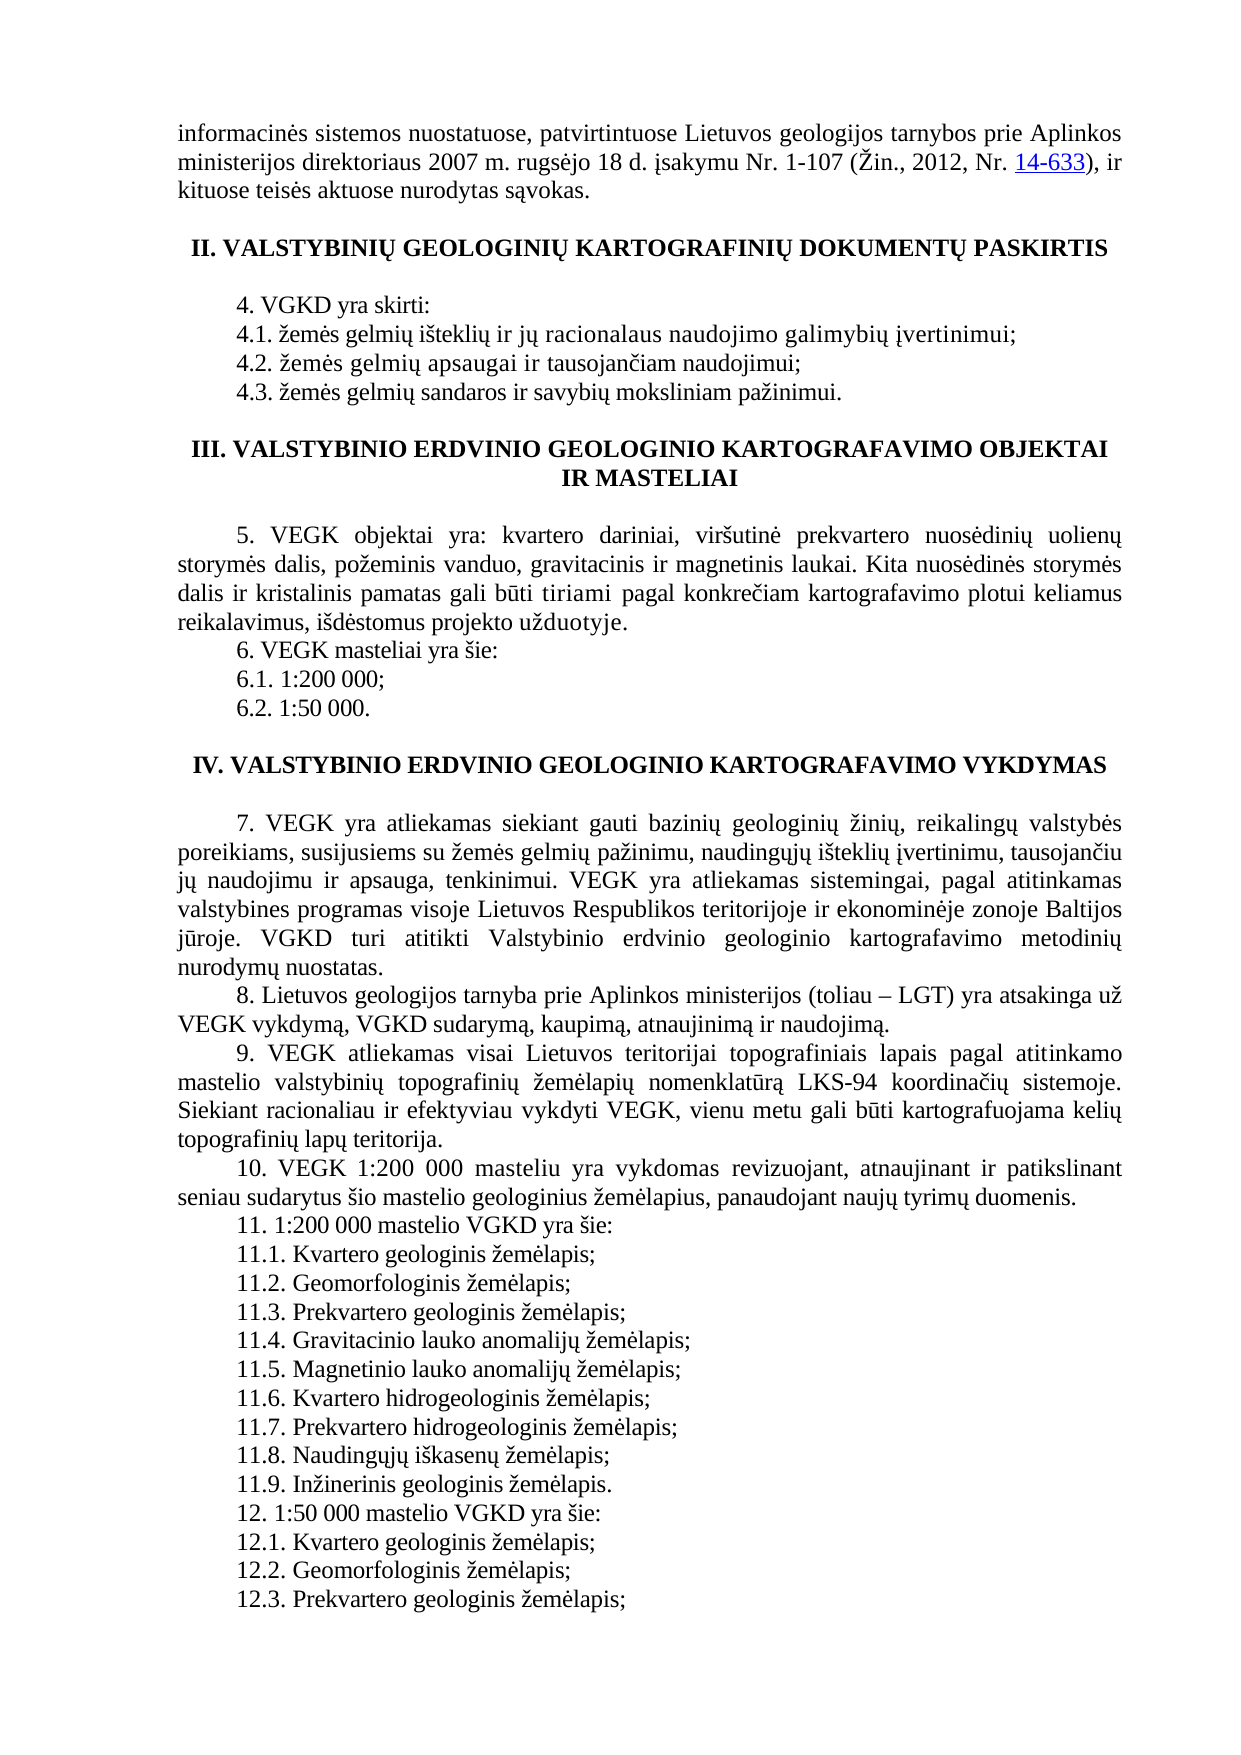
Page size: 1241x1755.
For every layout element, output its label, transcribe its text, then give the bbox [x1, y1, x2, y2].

text 5. VEGK objektai yra: kvartero dariniai, viršutinė prekvartero nuosėdinių uolienų storymės dalis, požeminis vanduo, gravitacinis ir magnetinis laukai. Kita nuosėdinės storymės dalis ir kristalinis pamatas gali būti tiriami pagal konkrečiam kartografavimo plotui keliamus reikalavimus, išdėstomus projekto užduotyje. [177, 521, 1122, 636]
text 8. Lietuvos geologijos tarnyba prie Aplinkos ministerijos (toliau – LGT) yra atsakinga už VEGK vykdymą, VGKD sudarymą, kaupimą, atnaujinimą ir naudojimą. [177, 981, 1122, 1038]
text III. VALSTYBINIO ERDVINIO GEOLOGINIO KARTOGRAFAVIMO objektai ir masteliai [177, 434, 1122, 492]
text 11.2. Geomorfologinis žemėlapis; [177, 1268, 1122, 1297]
text 9. VEGK atliekamas visai Lietuvos teritorijai topografiniais lapais pagal atitinkamo mastelio valstybinių topografinių žemėlapių nomenklatūrą LKS-94 koordinačių sistemoje. Siekiant racionaliau ir efektyviau vykdyti VEGK, vienu metu gali būti kartografuojama kelių topografinių lapų teritorija. [177, 1038, 1122, 1153]
text 12.2. Geomorfologinis žemėlapis; [177, 1556, 1122, 1584]
text 11.7. Prekvartero hidrogeologinis žemėlapis; [177, 1412, 1122, 1441]
text 10. VEGK 1:200 000 masteliu yra vykdomas revizuojant, atnaujinant ir patikslinant seniau sudarytus šio mastelio geologinius žemėlapius, panaudojant naujų tyrimų duomenis. [177, 1153, 1122, 1211]
text 12.1. Kvartero geologinis žemėlapis; [177, 1527, 1122, 1556]
text 11.1. Kvartero geologinis žemėlapis; [177, 1239, 1122, 1268]
text 4.3. žemės gelmių sandaros ir savybių moksliniam pažinimui. [177, 377, 1122, 406]
text 11.5. Magnetinio lauko anomalijų žemėlapis; [177, 1354, 1122, 1383]
text IV. VALSTYBINIO ERDVINIO GEOLOGINIO KARTOGRAFAVIMO vykdymas [177, 751, 1122, 779]
text 4. VGKD yra skirti: [177, 291, 1122, 319]
text 6.1. 1:200 000; [177, 664, 1122, 693]
text 12. 1:50 000 mastelio VGKD yra šie: [177, 1498, 1122, 1527]
text informacinės sistemos nuostatuose, patvirtintuose Lietuvos geologijos tarnybos prie Aplinkos ministerijos direktoriaus 2007 m. rugsėjo 18 d. įsakymu Nr. 1-107 (Žin., 2012, Nr. 14-633), ir kituose teisės aktuose nurodytas sąvokas. [177, 118, 1122, 204]
text 4.2. žemės gelmių apsaugai ir tausojančiam naudojimui; [177, 348, 1122, 377]
text 6. VEGK masteliai yra šie: [177, 636, 1122, 664]
text II. VALSTYBINIŲ GEOLOGINIŲ KARTOGRAFINIŲ DOKUMENTŲ paskirtis [177, 233, 1122, 262]
text 6.2. 1:50 000. [177, 693, 1122, 722]
text 7. VEGK yra atliekamas siekiant gauti bazinių geologinių žinių, reikalingų valstybės poreikiams, susijusiems su žemės gelmių pažinimu, naudingųjų išteklių įvertinimu, tausojančiu jų naudojimu ir apsauga, tenkinimui. VEGK yra atliekamas sistemingai, pagal atitinkamas valstybines programas visoje Lietuvos Respublikos teritorijoje ir ekonominėje zonoje Baltijos jūroje. VGKD turi atitikti Valstybinio erdvinio geologinio kartografavimo metodinių nurodymų nuostatas. [177, 808, 1122, 981]
text 11.6. Kvartero hidrogeologinis žemėlapis; [177, 1383, 1122, 1412]
text 4.1. žemės gelmių išteklių ir jų racionalaus naudojimo galimybių įvertinimui; [177, 319, 1122, 348]
text 11.4. Gravitacinio lauko anomalijų žemėlapis; [177, 1326, 1122, 1354]
text 11.8. Naudingųjų iškasenų žemėlapis; [177, 1441, 1122, 1469]
text 11.9. Inžinerinis geologinis žemėlapis. [177, 1469, 1122, 1498]
text 12.3. Prekvartero geologinis žemėlapis; [177, 1584, 1122, 1613]
text 11. 1:200 000 mastelio VGKD yra šie: [177, 1211, 1122, 1239]
text 11.3. Prekvartero geologinis žemėlapis; [177, 1297, 1122, 1326]
